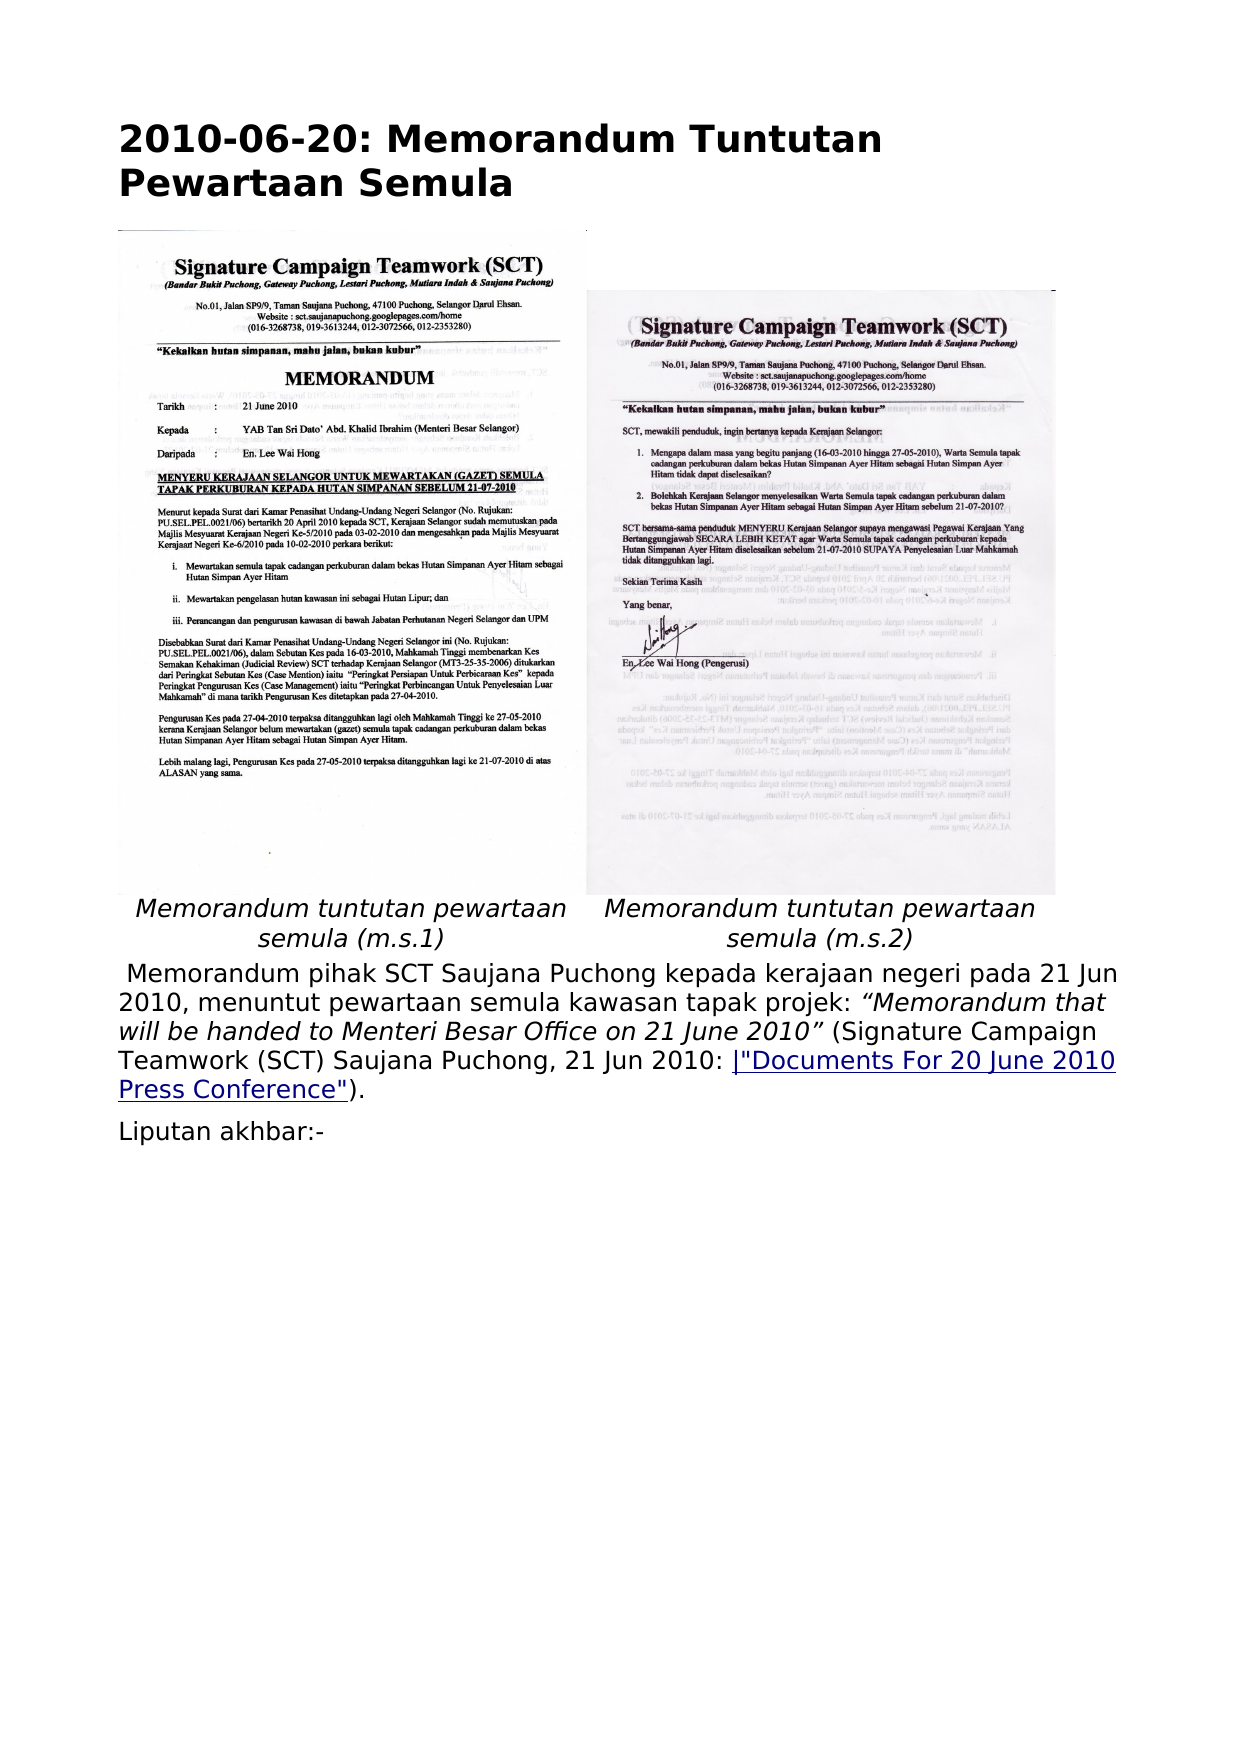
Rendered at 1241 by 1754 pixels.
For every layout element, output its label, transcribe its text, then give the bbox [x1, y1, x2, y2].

text Liputan akhbar:- [118, 1117, 1122, 1146]
text Memorandum tuntutan pewartaan semula (m.s.2) [587, 895, 1056, 953]
text Memorandum pihak SCT Saujana Puchong kepada kerajaan negeri pada 21 Jun 2010, menuntut pewartaan semula kawasan tapak projek: “Memorandum that will be handed to Menteri Besar Office on 21 June 2010” (Signature Campaign Teamwork (SCT) Saujana Puchong, 21 Jun 2010: |"Documents For 20 June 2010 Press Conference"). [118, 218, 1122, 1105]
text Memorandum tuntutan pewartaan semula (m.s.1) [118, 895, 587, 953]
subtitle 2010-06-20: Memorandum Tuntutan Pewartaan Semula [118, 118, 1122, 205]
picture [118, 230, 1056, 895]
